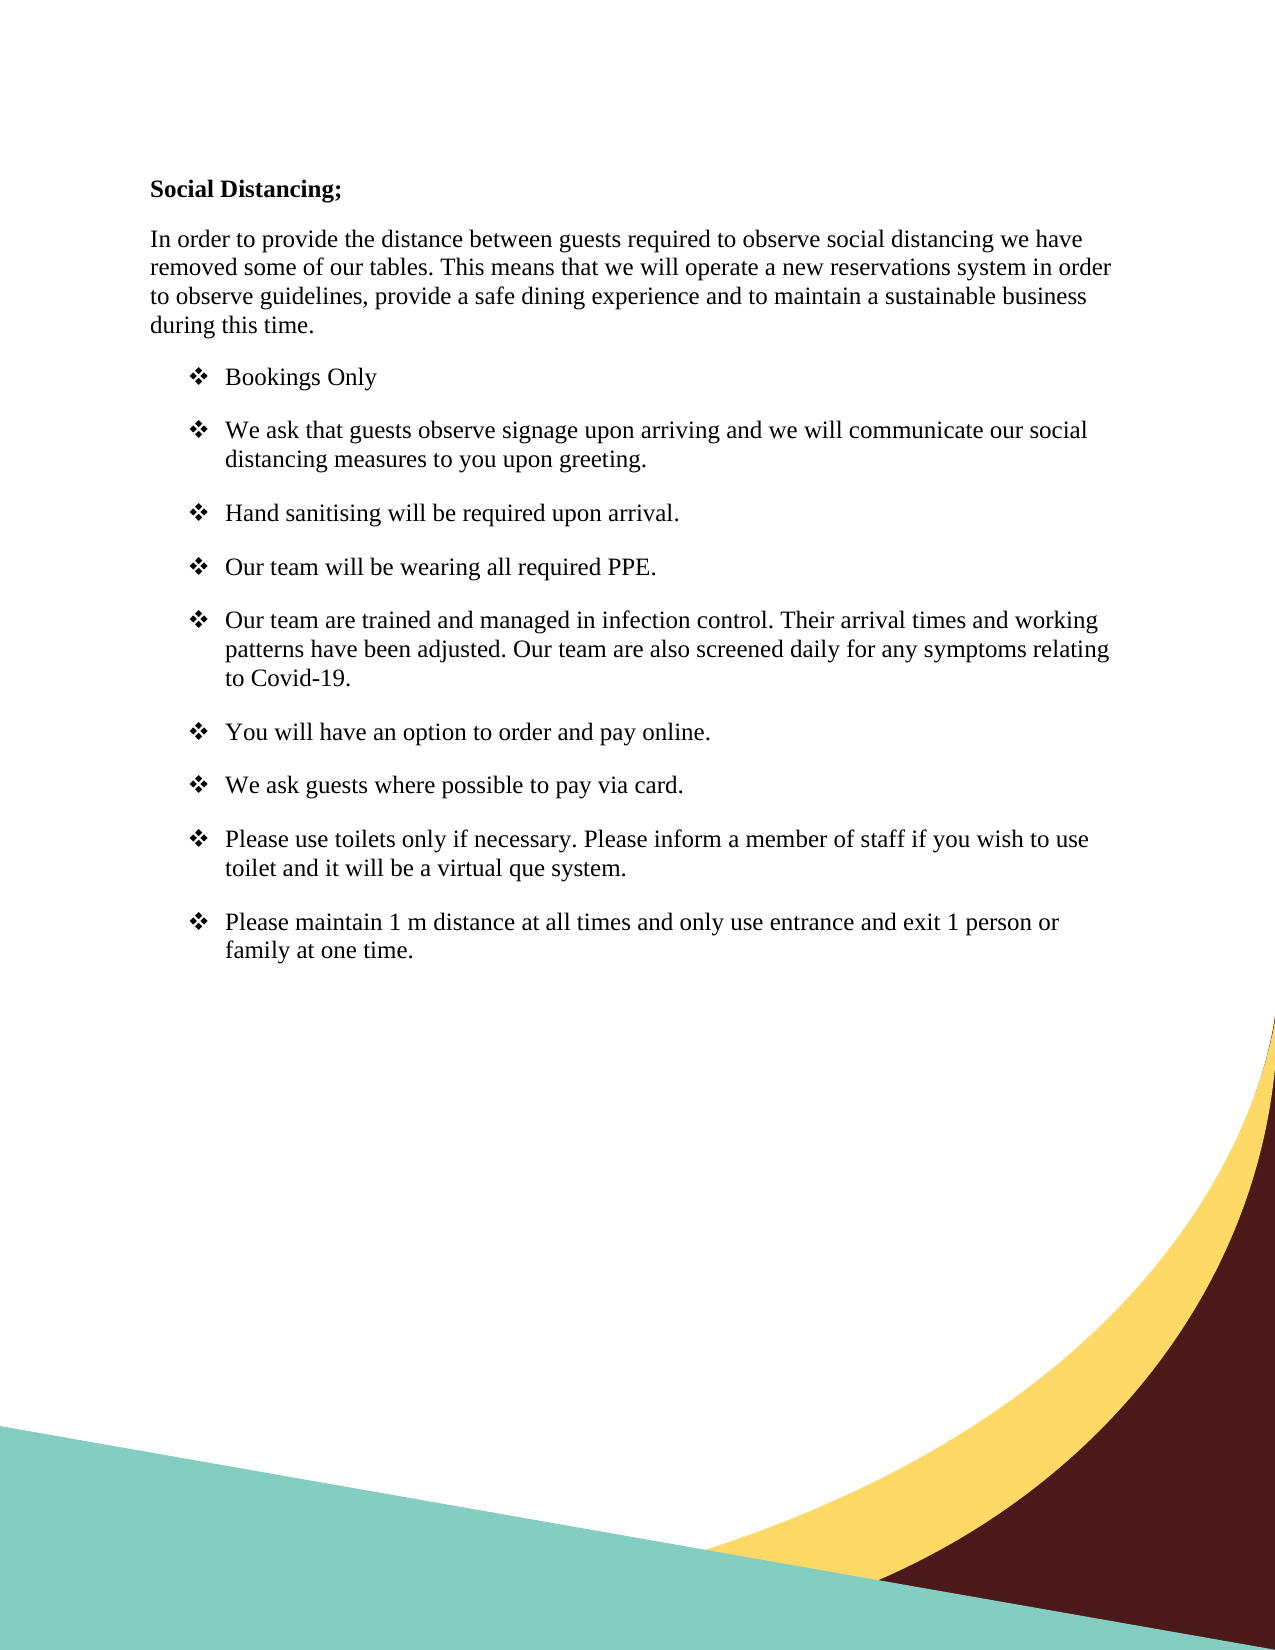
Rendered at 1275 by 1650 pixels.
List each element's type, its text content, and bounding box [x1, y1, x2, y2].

list You will have an option to order and pay online. [187, 717, 1125, 745]
list Our team are trained and managed in infection control. Their arrival times and working patterns have been adjusted. Our team are also screened daily for any symptoms relating to Covid-19. [187, 605, 1125, 692]
list Please use toilets only if necessary. Please inform a member of staff if you wish to use toilet and it will be a virtual que system. [187, 824, 1125, 882]
text In order to provide the distance between guests required to observe social distancing we have removed some of our tables. This means that we will operate a new reservations system in order to observe guidelines, provide a safe dining experience and to maintain a sustainable business during this time. [150, 224, 1125, 339]
list Bookings Only [187, 362, 1125, 390]
list We ask that guests observe signage upon arriving and we will communicate our social distancing measures to you upon greeting. [187, 415, 1125, 473]
list We ask guests where possible to pay via card. [187, 770, 1125, 799]
text Social Distancing; [150, 174, 1125, 203]
list Please maintain 1 m distance at all times and only use entrance and exit 1 person or family at one time. [187, 907, 1125, 964]
list Our team will be wearing all required PPE. [187, 552, 1125, 580]
list Hand sanitising will be required upon arrival. [187, 498, 1125, 527]
